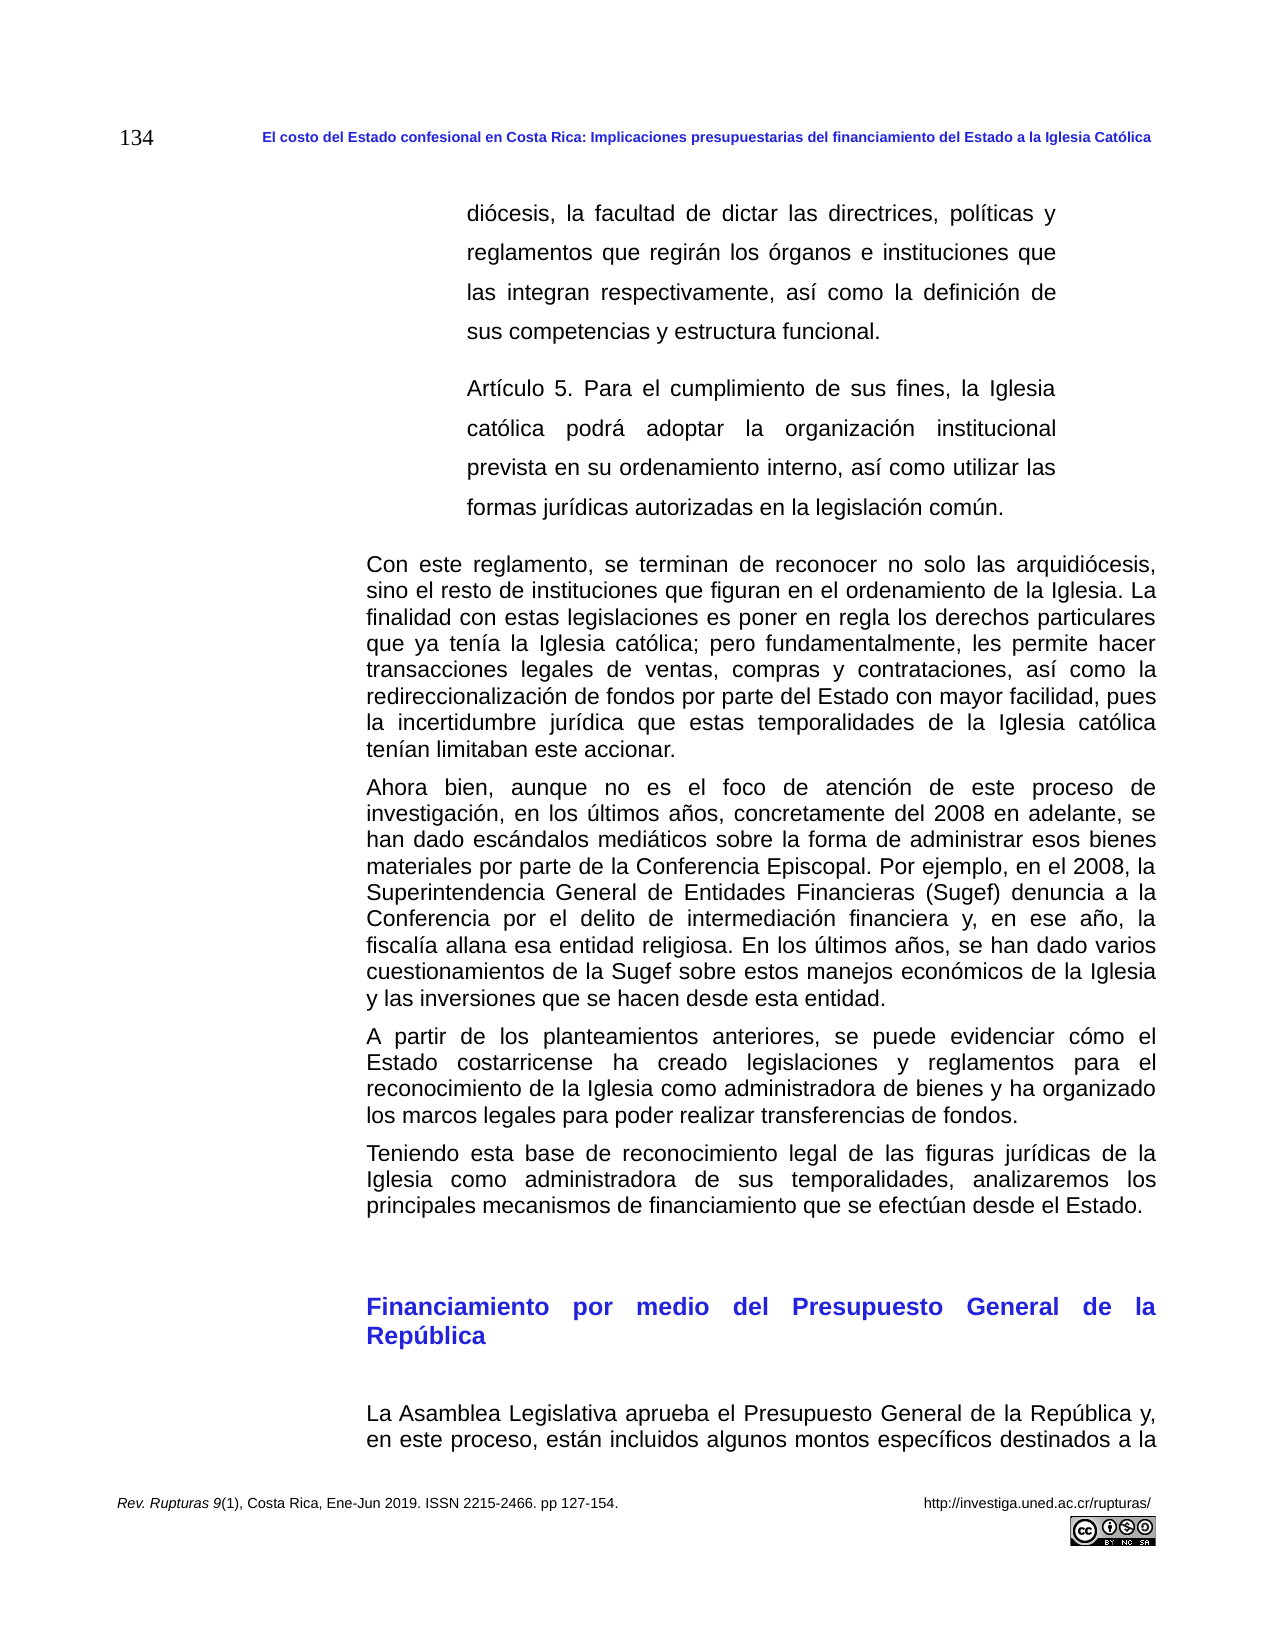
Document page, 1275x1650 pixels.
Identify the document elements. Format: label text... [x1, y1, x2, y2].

text Con este reglamento, se terminan de reconocer no solo las arquidiócesis, sino el resto de instituciones que figuran en el ordenamiento de la Iglesia. La finalidad con estas legislaciones es poner en regla los derechos particulares que ya tenía la Iglesia católica; pero fundamentalmente, les permite hacer transacciones legales de ventas, compras y contrataciones, así como la redireccionalización de fondos por parte del Estado con mayor facilidad, pues la incertidumbre jurídica que estas temporalidades de la Iglesia católica tenían limitaban este accionar. [366, 551, 1157, 762]
text A partir de los planteamientos anteriores, se puede evidenciar cómo el Estado costarricense ha creado legislaciones y reglamentos para el reconocimiento de la Iglesia como administradora de bienes y ha organizado los marcos legales para poder realizar transferencias de fondos. [366, 1023, 1157, 1128]
text Ahora bien, aunque no es el foco de atención de este proceso de investigación, en los últimos años, concretamente del 2008 en adelante, se han dado escándalos mediáticos sobre la forma de administrar esos bienes materiales por parte de la Conferencia Episcopal. Por ejemplo, en el 2008, la Superintendencia General de Entidades Financieras (Sugef) denuncia a la Conferencia por el delito de intermediación financiera y, en ese año, la fiscalía allana esa entidad religiosa. En los últimos años, se han dado varios cuestionamientos de la Sugef sobre estos manejos económicos de la Iglesia y las inversiones que se hacen desde esta entidad. [366, 774, 1157, 1011]
text La Asamblea Legislativa aprueba el Presupuesto General de la República y, en este proceso, están incluidos algunos montos específicos destinados a la [366, 1400, 1157, 1452]
text Artículo 5. Para el cumplimiento de sus fines, la Iglesia católica podrá adoptar la organización institucional prevista en su ordenamiento interno, así como utilizar las formas jurídicas autorizadas en la legislación común. [467, 375, 1056, 520]
picture [1070, 1516, 1156, 1546]
text diócesis, la facultad de dictar las directrices, políticas y reglamentos que regirán los órganos e instituciones que las integran respectivamente, así como la definición de sus competencias y estructura funcional. [467, 200, 1056, 344]
text Teniendo esta base de reconocimiento legal de las figuras jurídicas de la Iglesia como administradora de sus temporalidades, analizaremos los principales mecanismos de financiamiento que se efectúan desde el Estado. [366, 1140, 1157, 1219]
subtitle Financiamiento por medio del Presupuesto General de la República [366, 1292, 1157, 1350]
